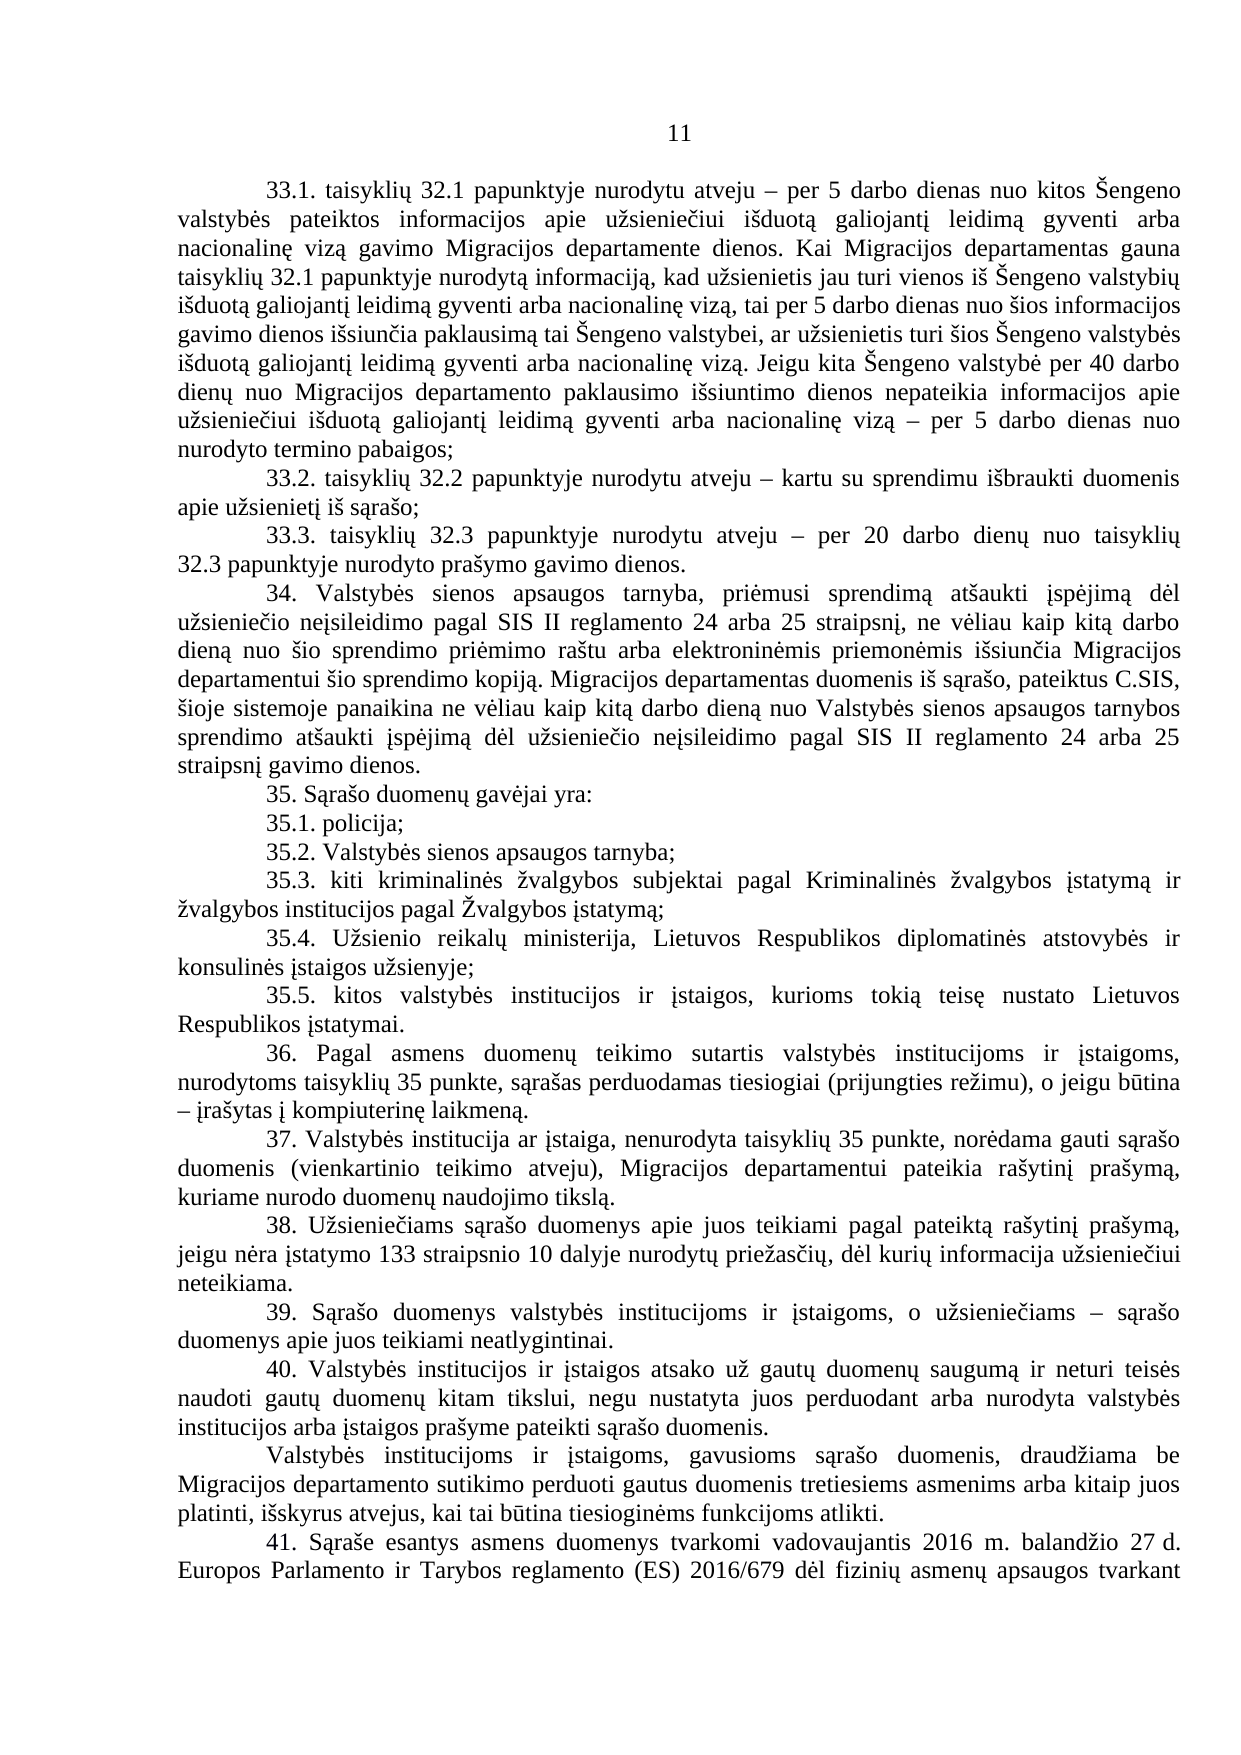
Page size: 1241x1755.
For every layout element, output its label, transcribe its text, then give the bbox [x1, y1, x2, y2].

text 34. Valstybės sienos apsaugos tarnyba, priėmusi sprendimą atšaukti įspėjimą dėl užsieniečio neįsileidimo pagal SIS II reglamento 24 arba 25 straipsnį, ne vėliau kaip kitą darbo dieną nuo šio sprendimo priėmimo raštu arba elektroninėmis priemonėmis išsiunčia Migracijos departamentui šio sprendimo kopiją. Migracijos departamentas duomenis iš sąrašo, pateiktus C.SIS, šioje sistemoje panaikina ne vėliau kaip kitą darbo dieną nuo Valstybės sienos apsaugos tarnybos sprendimo atšaukti įspėjimą dėl užsieniečio neįsileidimo pagal SIS II reglamento 24 arba 25 straipsnį gavimo dienos. [177, 578, 1181, 779]
text 35.3. kiti kriminalinės žvalgybos subjektai pagal Kriminalinės žvalgybos įstatymą ir žvalgybos institucijos pagal Žvalgybos įstatymą; [177, 866, 1181, 923]
text 36. Pagal asmens duomenų teikimo sutartis valstybės institucijoms ir įstaigoms, nurodytoms taisyklių 35 punkte, sąrašas perduodamas tiesiogiai (prijungties režimu), o jeigu būtina – įrašytas į kompiuterinę laikmeną. [177, 1038, 1181, 1124]
text 35.1. policija; [177, 808, 1181, 837]
text 35. Sąrašo duomenų gavėjai yra: [177, 779, 1181, 808]
text 41. Sąraše esantys asmens duomenys tvarkomi vadovaujantis 2016 m. balandžio 27 d. Europos Parlamento ir Tarybos reglamento (ES) 2016/679 dėl fizinių asmenų apsaugos tvarkant [177, 1527, 1181, 1584]
text 33.2. taisyklių 32.2 papunktyje nurodytu atveju – kartu su sprendimu išbraukti duomenis apie užsienietį iš sąrašo; [177, 463, 1181, 521]
text 35.5. kitos valstybės institucijos ir įstaigos, kurioms tokią teisę nustato Lietuvos Respublikos įstatymai. [177, 981, 1181, 1038]
text 37. Valstybės institucija ar įstaiga, nenurodyta taisyklių 35 punkte, norėdama gauti sąrašo duomenis (vienkartinio teikimo atveju), Migracijos departamentui pateikia rašytinį prašymą, kuriame nurodo duomenų naudojimo tikslą. [177, 1124, 1181, 1211]
text 33.1. taisyklių 32.1 papunktyje nurodytu atveju – per 5 darbo dienas nuo kitos Šengeno valstybės pateiktos informacijos apie užsieniečiui išduotą galiojantį leidimą gyventi arba nacionalinę vizą gavimo Migracijos departamente dienos. Kai Migracijos departamentas gauna taisyklių 32.1 papunktyje nurodytą informaciją, kad užsienietis jau turi vienos iš Šengeno valstybių išduotą galiojantį leidimą gyventi arba nacionalinę vizą, tai per 5 darbo dienas nuo šios informacijos gavimo dienos išsiunčia paklausimą tai Šengeno valstybei, ar užsienietis turi šios Šengeno valstybės išduotą galiojantį leidimą gyventi arba nacionalinę vizą. Jeigu kita Šengeno valstybė per 40 darbo dienų nuo Migracijos departamento paklausimo išsiuntimo dienos nepateikia informacijos apie užsieniečiui išduotą galiojantį leidimą gyventi arba nacionalinę vizą – per 5 darbo dienas nuo nurodyto termino pabaigos; [177, 176, 1181, 463]
text 38. Užsieniečiams sąrašo duomenys apie juos teikiami pagal pateiktą rašytinį prašymą, jeigu nėra įstatymo 133 straipsnio 10 dalyje nurodytų priežasčių, dėl kurių informacija užsieniečiui neteikiama. [177, 1211, 1181, 1297]
text 35.2. Valstybės sienos apsaugos tarnyba; [177, 837, 1181, 866]
text 33.3. taisyklių 32.3 papunktyje nurodytu atveju – per 20 darbo dienų nuo taisyklių 32.3 papunktyje nurodyto prašymo gavimo dienos. [177, 521, 1181, 578]
text 40. Valstybės institucijos ir įstaigos atsako už gautų duomenų saugumą ir neturi teisės naudoti gautų duomenų kitam tikslui, negu nustatyta juos perduodant arba nurodyta valstybės institucijos arba įstaigos prašyme pateikti sąrašo duomenis. [177, 1354, 1181, 1441]
text 39. Sąrašo duomenys valstybės institucijoms ir įstaigoms, o užsieniečiams – sąrašo duomenys apie juos teikiami neatlygintinai. [177, 1297, 1181, 1354]
text Valstybės institucijoms ir įstaigoms, gavusioms sąrašo duomenis, draudžiama be Migracijos departamento sutikimo perduoti gautus duomenis tretiesiems asmenims arba kitaip juos platinti, išskyrus atvejus, kai tai būtina tiesioginėms funkcijoms atlikti. [177, 1441, 1181, 1527]
text 35.4. Užsienio reikalų ministerija, Lietuvos Respublikos diplomatinės atstovybės ir konsulinės įstaigos užsienyje; [177, 923, 1181, 981]
